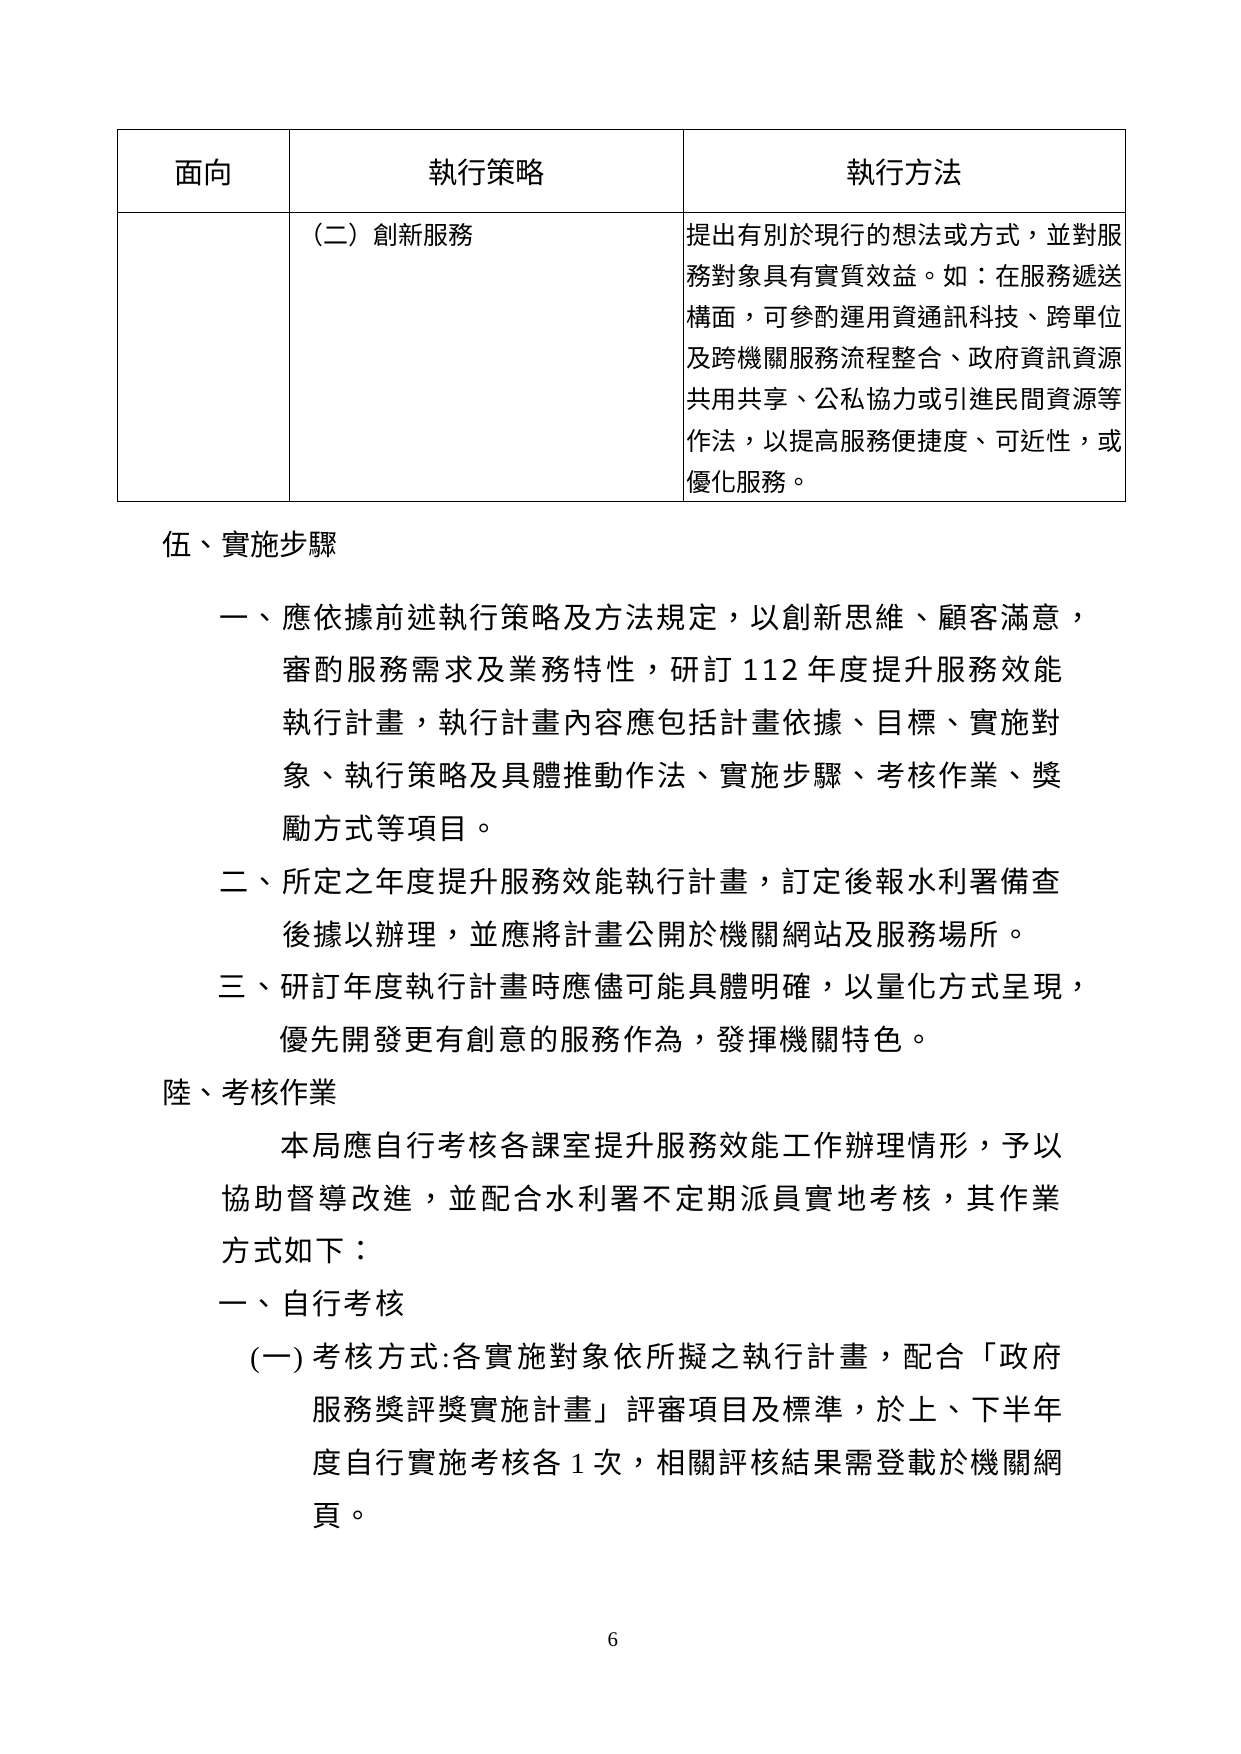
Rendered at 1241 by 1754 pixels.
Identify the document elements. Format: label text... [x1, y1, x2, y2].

text 本局應自行考核各課室提升服務效能工作辦理情形，予以協助督導改進，並配合水利署不定期派員實地考核，其作業方式如下： [222, 1122, 1063, 1270]
table_header 面向 [118, 130, 289, 212]
list 考核方式:各實施對象依所擬之執行計畫，配合「政府服務獎評獎實施計畫」評審項目及標準，於上、下半年度自行實施考核各1次，相關評核結果需登載於機關網頁。 [250, 1334, 1063, 1534]
text 一、自行考核 [218, 1281, 1063, 1323]
table_cell [118, 213, 289, 501]
text 二、所定之年度提升服務效能執行計畫，訂定後報水利署備查後據以辦理，並應將計畫公開於機關網站及服務場所。 [219, 858, 1063, 953]
table_cell （二）創新服務 [290, 213, 683, 501]
table_cell 提出有別於現行的想法或方式，並對服務對象具有實質效益。如：在服務遞送構面，可參酌運用資通訊科技、跨單位及跨機關服務流程整合、政府資訊資源共用共享、公私協力或引進民間資源等作法，以提高服務便捷度、可近性，或優化服務。 [684, 213, 1125, 501]
text 伍、實施步驟 [162, 502, 1063, 584]
table_header 執行策略 [290, 130, 683, 212]
text 一、應依據前述執行策略及方法規定，以創新思維、顧客滿意，審酌服務需求及業務特性，研訂112年度提升服務效能執行計畫，執行計畫內容應包括計畫依據、目標、實施對象、執行策略及具體推動作法、實施步驟、考核作業、獎勵方式等項目。 [219, 594, 1063, 848]
text 三、研訂年度執行計畫時應儘可能具體明確，以量化方式呈現，優先開發更有創意的服務作為，發揮機關特色。 [218, 964, 1063, 1059]
text 陸、考核作業 [162, 1069, 1063, 1112]
table_header 執行方法 [684, 130, 1125, 212]
